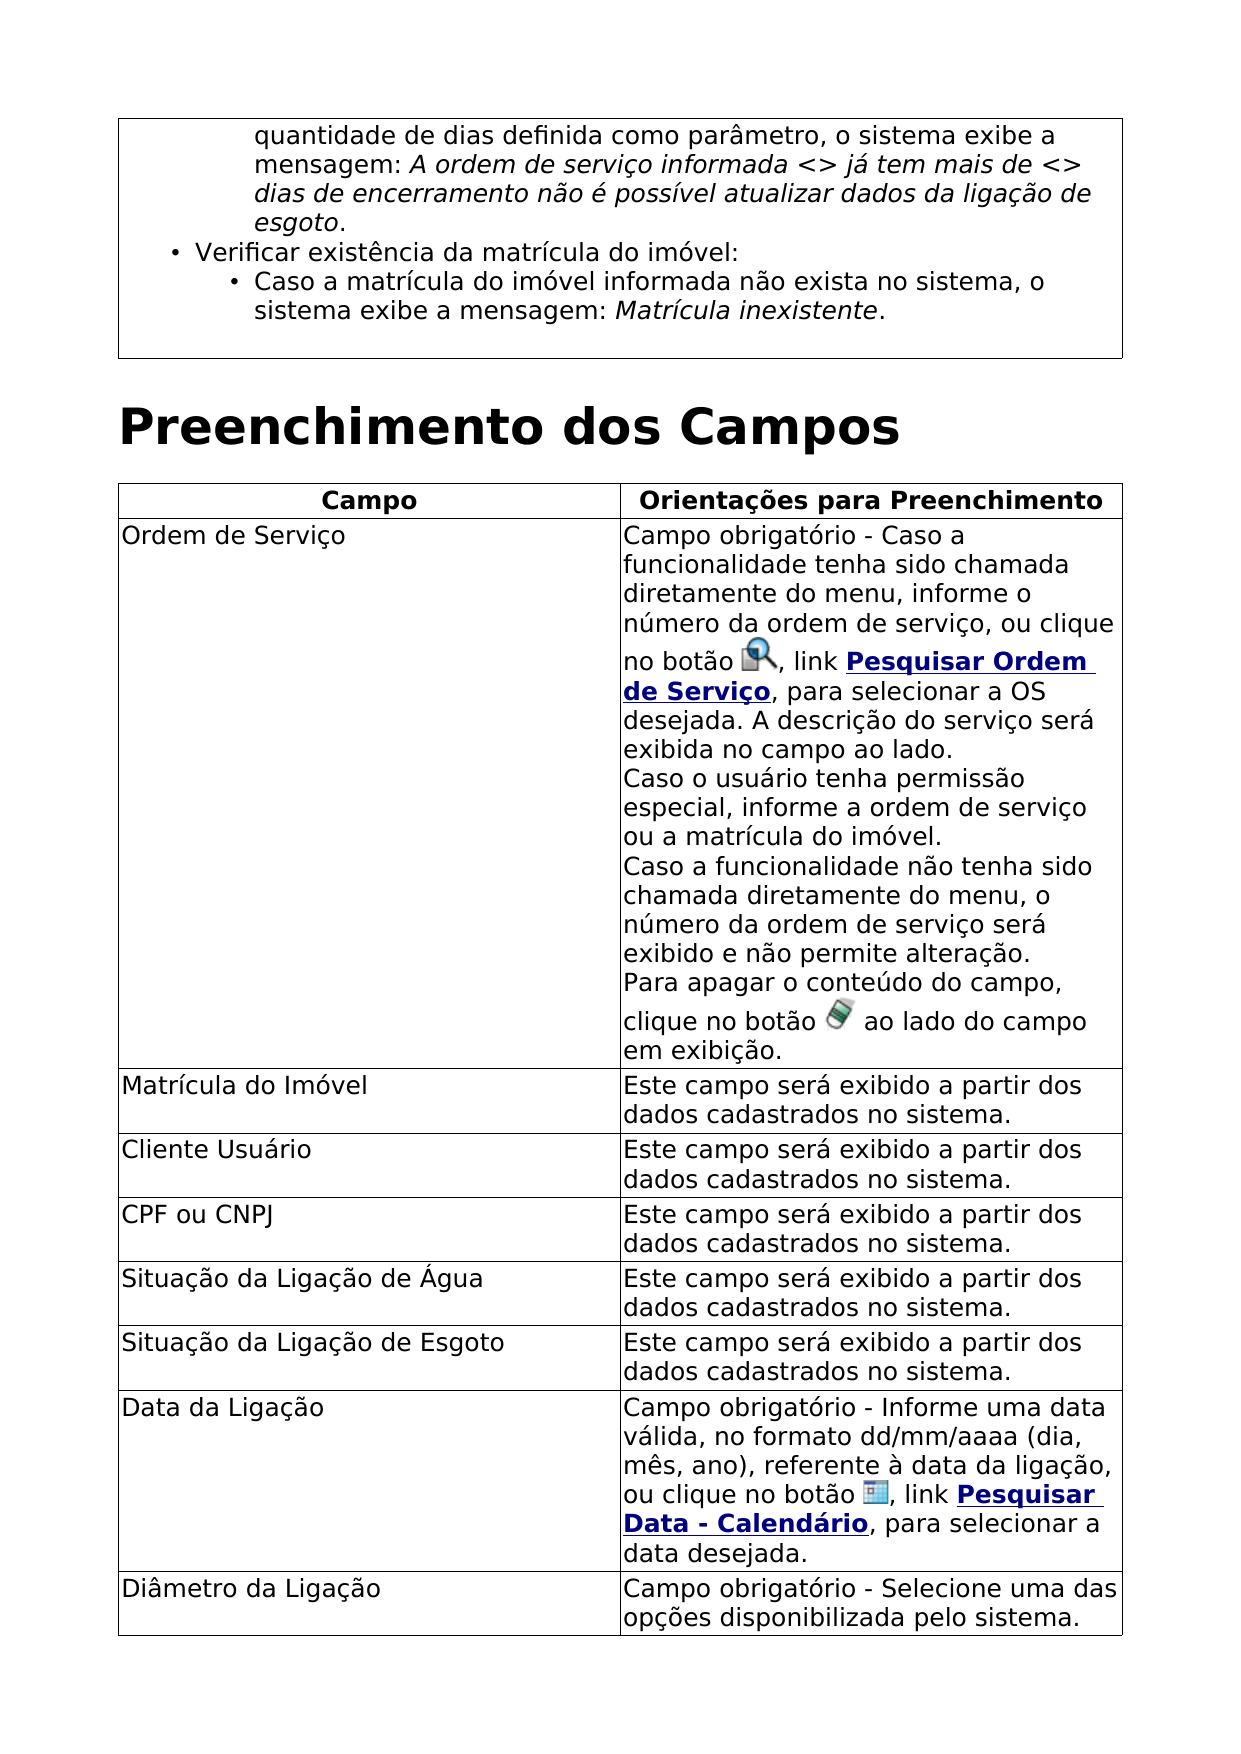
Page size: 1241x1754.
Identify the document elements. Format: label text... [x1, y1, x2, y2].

table_cell Este campo será exibido a partir dos dados cadastrados no sistema. [621, 1262, 1122, 1325]
table_cell Situação da Ligação de Água [119, 1262, 620, 1325]
table_cell Ordem de Serviço [119, 519, 620, 1068]
table_cell Diâmetro da Ligação [119, 1572, 620, 1635]
table_header Campo [119, 484, 620, 518]
table_header Atenção: foi incluído o indicador de ligação de esgoto Disponível ou Efetivado. Acima, informe os campos obrigatórios, sinalizados ao lado por um asterisco vermelho e clique no botão . Para detalhes sobre o preenchimento dos campos, clique AQUI. Antes de atualizar a ligação de esgoto via ordem de serviço, o sistema executa algumas validações: Validar ordem de serviço: Caso não exista a ordem de serviço, o sistema exibe a mensagem: Ordem de Serviço inexistente. Caso a ordem de serviço tenha sido informada via Menu e a situação da ordem de serviço não esteja encerrada por execução, o sistema exibe a mensagem: Esta Ordem de Serviço está <xxxxxxxx>. Caso o tipo de serviço associado à ordem de serviço seja diferente de Efetuar Ligação de Esgoto ou Confirmar Dados da Ligação de Esgoto, o sistema exibe a mensagem: Serviço associado à ordem de serviço informada não permite alteração dos dados da ligação de água esgoto. Caso a RD RA associada à ordem de serviço não tenha um imóvel informado, o sistema exibe a mensagem: A RD RA <> associada à ordem de serviço informada não tem imóvel associado. Verificar situação do imóvel: Caso a situação do imóvel não seja ativo, o sistema exibe a mensagem: Imóvel <> não está ativo. Validar situação de esgoto do imóvel: Caso a situação da ligação de esgoto do imóvel esteja igual a POTENCIAL ou FACTÍVEL, o sistema exibe a mensagem: Situação da Ligação de Esgoto do imóvel é <xxxxxxxx>. Verificar preenchimento dos campos: Caso o usuário não informe ou selecione o conteúdo de algum campo necessário à confirmação da efetivação da ligação de esgoto, o sistema exibe a mensagem: Informe <xxxxxxx>. Verificar sucesso da transação: Caso o código de retorno da operação efetuada no banco de dados seja diferente de zero, o sistema exibe a mensagem conforme o código de retorno; caso contrário, exibe a mensagem: Atualização da Ligação de Esgoto do imóvel <xxxxxx> efetuada com sucesso. Validar percentual de coleta: Caso o usuário não informe o percentual de coleta, o sistema exibe a mensagem: Informe Percentual de Coleta. Caso o usuário informe o valor do percentual de coleta não numérico ou igual a zeros, o sistema exibe a mensagem: Percentual de Coleta deve conter números decimais positivos. Caso o usuário informe o valor do percentual de coleta maior que 100%, o sistema exibe a mensagem: Percentual de Coleta deve ser no máximo 100,00%. Caso o usuário informe um novo valor, diferente do existente, e o usuário não possua permissão especial para alterar o percentual, o sistema exibe a mensagem: Percentual de coleta deverá ser <xxxxx>. Verificação do volume mínimo fixado: Caso a situação da ligação de água do imóvel esteja diferente de ligada ou cortada, o sistema calcula o volume mínimo fixado e atualiza o valor para que o faturamento cobre os valores de esgoto. Atualização realizada por outro usuário: Caso o usuário tente atualizar uma ligação de água que já tenha sido atualizada durante a manutenção corrente, o sistema exibe a mensagem: Esse(s) registro(s) foi(ram) atualizado(s) ou removido(s) por outro usuário durante a operação. Realize uma nova manutenção. Validar data do encerramento da ordem de serviço: Caso o tipo de serviço associado à ordem de serviço seja: Efetuar Ligação de Esgoto e a diferença em dias, entre a data corrente e a data de encerramento da ordem de serviço, seja maior que a quantidade de dias definida como parâmetro, o sistema exibe a mensagem: A ordem de serviço informada <> já tem mais de <> dias de encerramento não é possível atualizar dados da ligação de esgoto. Verificar existência da matrícula do imóvel: Caso a matrícula do imóvel informada não exista no sistema, o sistema exibe a mensagem: Matrícula inexistente. [119, 119, 1122, 358]
table_header Orientações para Preenchimento [621, 484, 1122, 518]
table_cell Situação da Ligação de Esgoto [119, 1326, 620, 1390]
table_cell Este campo será exibido a partir dos dados cadastrados no sistema. [621, 1198, 1122, 1261]
table_cell CPF ou CNPJ [119, 1198, 620, 1261]
picture [824, 997, 856, 1031]
subtitle Preenchimento dos Campos [118, 398, 1122, 456]
table_cell Este campo será exibido a partir dos dados cadastrados no sistema. [621, 1326, 1122, 1390]
table_cell Este campo será exibido a partir dos dados cadastrados no sistema. [621, 1069, 1122, 1133]
table_cell Matrícula do Imóvel [119, 1069, 620, 1133]
table_cell Campo obrigatório - Selecione uma das opções disponibilizada pelo sistema. [621, 1572, 1122, 1635]
table_cell Cliente Usuário [119, 1134, 620, 1197]
table_cell Este campo será exibido a partir dos dados cadastrados no sistema. [621, 1134, 1122, 1197]
picture [741, 637, 778, 671]
table_cell Data da Ligação [119, 1391, 620, 1571]
table_cell Campo obrigatório - Caso a funcionalidade tenha sido chamada diretamente do menu, informe o número da ordem de serviço, ou clique no botão , link Pesquisar Ordem de Serviço, para selecionar a OS desejada. A descrição do serviço será exibida no campo ao lado. Caso o usuário tenha permissão especial, informe a ordem de serviço ou a matrícula do imóvel. Caso a funcionalidade não tenha sido chamada diretamente do menu, o número da ordem de serviço será exibido e não permite alteração. Para apagar o conteúdo do campo, clique no botão ao lado do campo em exibição. [621, 519, 1122, 1068]
picture [863, 1480, 889, 1504]
table_cell Campo obrigatório - Informe uma data válida, no formato dd/mm/aaaa (dia, mês, ano), referente à data da ligação, ou clique no botão , link Pesquisar Data - Calendário, para selecionar a data desejada. [621, 1391, 1122, 1571]
